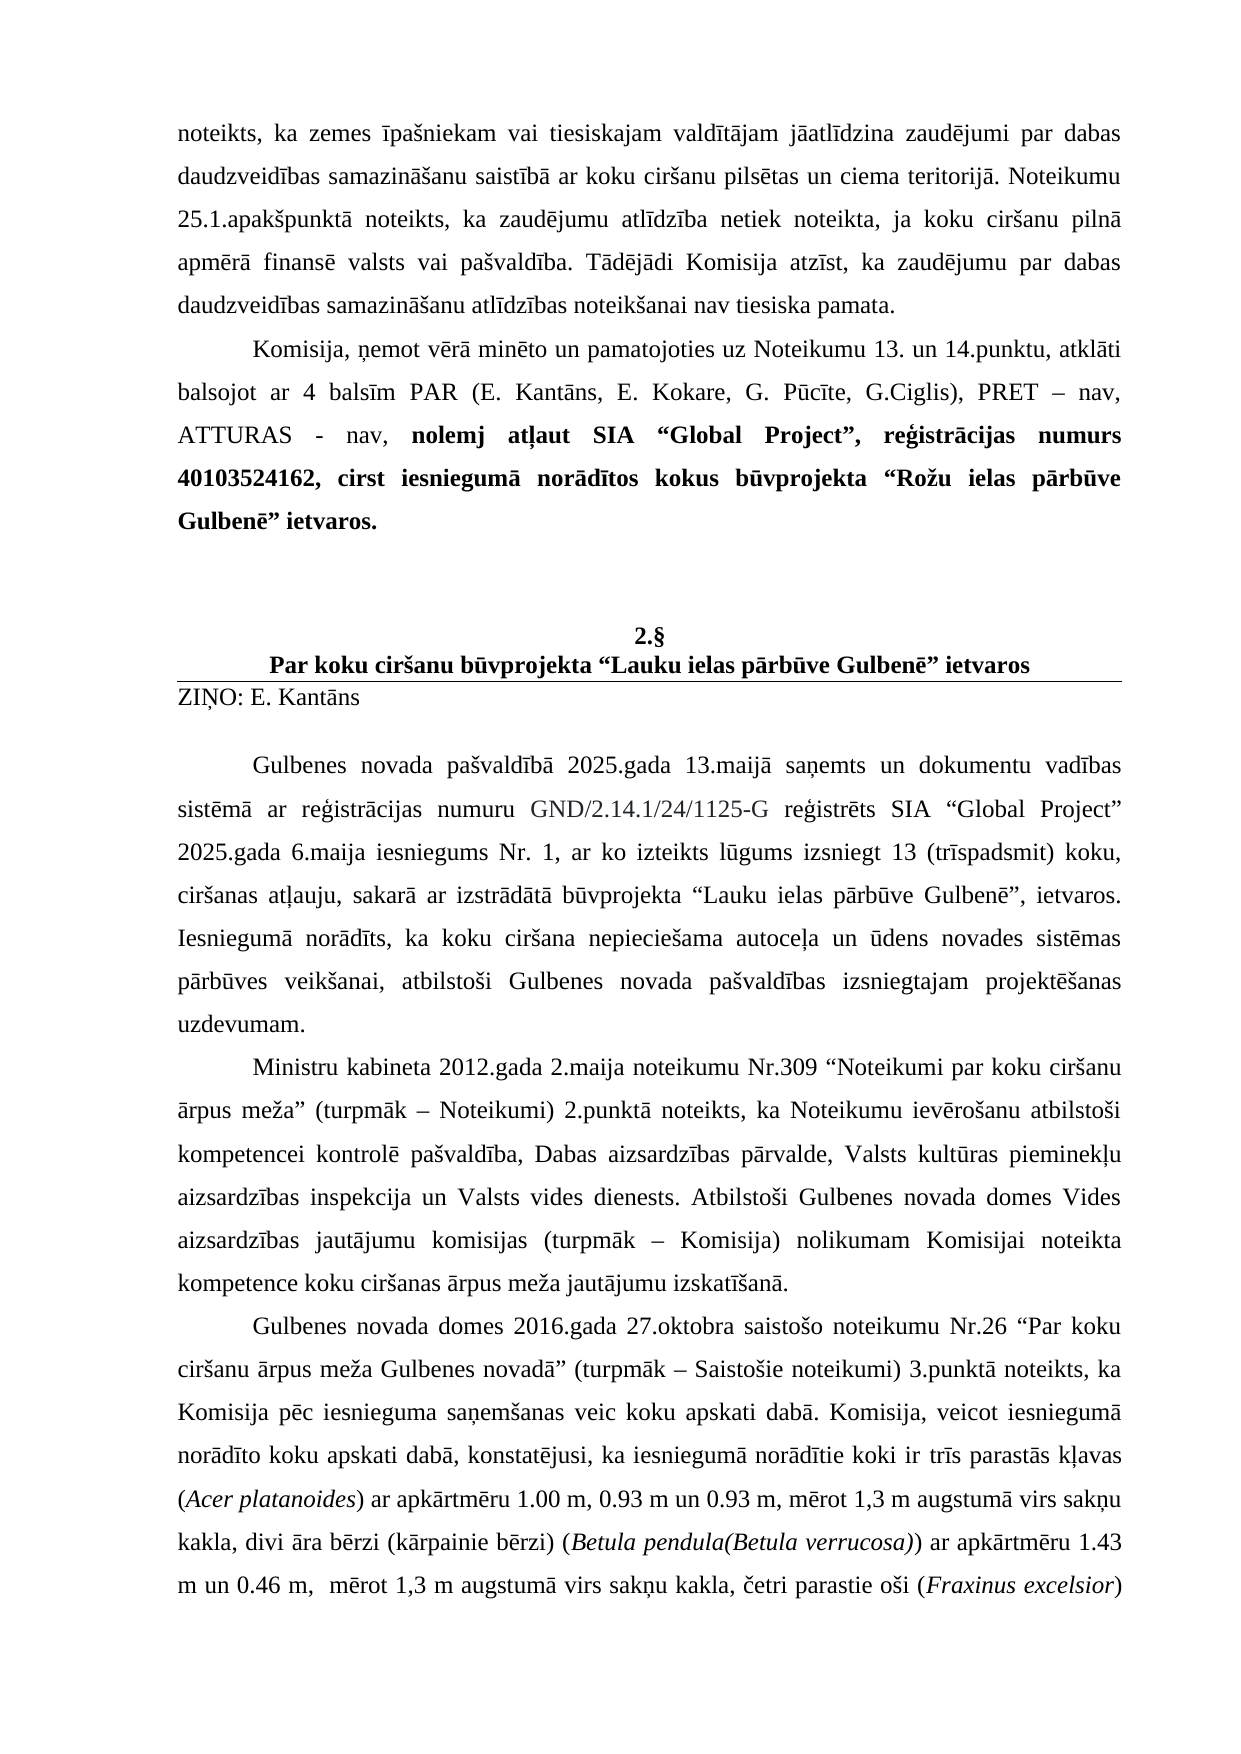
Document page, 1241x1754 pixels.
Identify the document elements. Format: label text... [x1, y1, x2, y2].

text Komisija, ņemot vērā minēto un pamatojoties uz Noteikumu 13. un 14.punktu, atklāti balsojot ar 4 balsīm PAR (E. Kantāns, E. Kokare, G. Pūcīte, G.Ciglis), PRET – nav, ATTURAS - nav, nolemj atļaut SIA “Global Project”, reģistrācijas numurs 40103524162, cirst iesniegumā norādītos kokus būvprojekta “Rožu ielas pārbūve Gulbenē” ietvaros. [177, 334, 1122, 535]
text Gulbenes novada pašvaldībā 2025.gada 13.maijā saņemts un dokumentu vadības sistēmā ar reģistrācijas numuru GND/2.14.1/24/1125-G reģistrēts SIA “Global Project” 2025.gada 6.maija iesniegums Nr. 1, ar ko izteikts lūgums izsniegt 13 (trīspadsmit) koku, ciršanas atļauju, sakarā ar izstrādātā būvprojekta “Lauku ielas pārbūve Gulbenē”, ietvaros. Iesniegumā norādīts, ka koku ciršana nepieciešama autoceļa un ūdens novades sistēmas pārbūves veikšanai, atbilstoši Gulbenes novada pašvaldības izsniegtajam projektēšanas uzdevumam. [177, 751, 1122, 1038]
text Ministru kabineta 2012.gada 2.maija noteikumu Nr.309 “Noteikumi par koku ciršanu ārpus meža” (turpmāk – Noteikumi) 2.punktā noteikts, ka Noteikumu ievērošanu atbilstoši kompetencei kontrolē pašvaldība, Dabas aizsardzības pārvalde, Valsts kultūras pieminekļu aizsardzības inspekcija un Valsts vides dienests. Atbilstoši Gulbenes novada domes Vides aizsardzības jautājumu komisijas (turpmāk – Komisija) nolikumam Komisijai noteikta kompetence koku ciršanas ārpus meža jautājumu izskatīšanā. [177, 1052, 1122, 1297]
text 2.§ [177, 621, 1122, 650]
text Par koku ciršanu būvprojekta “Lauku ielas pārbūve Gulbenē” ietvaros [177, 650, 1122, 681]
text noteikts, ka zemes īpašniekam vai tiesiskajam valdītājam jāatlīdzina zaudējumi par dabas daudzveidības samazināšanu saistībā ar koku ciršanu pilsētas un ciema teritorijā. Noteikumu 25.1.apakšpunktā noteikts, ka zaudējumu atlīdzība netiek noteikta, ja koku ciršanu pilnā apmērā finansē valsts vai pašvaldība. Tādējādi Komisija atzīst, ka zaudējumu par dabas daudzveidības samazināšanu atlīdzības noteikšanai nav tiesiska pamata. [177, 118, 1122, 319]
text Gulbenes novada domes 2016.gada 27.oktobra saistošo noteikumu Nr.26 “Par koku ciršanu ārpus meža Gulbenes novadā” (turpmāk – Saistošie noteikumi) 3.punktā noteikts, ka Komisija pēc iesnieguma saņemšanas veic koku apskati dabā. Komisija, veicot iesniegumā norādīto koku apskati dabā, konstatējusi, ka iesniegumā norādītie koki ir trīs parastās kļavas (Acer platanoides) ar apkārtmēru 1.00 m, 0.93 m un 0.93 m, mērot 1,3 m augstumā virs sakņu kakla, divi āra bērzi (kārpainie bērzi) (Betula pendula(Betula verrucosa)) ar apkārtmēru 1.43 m un 0.46 m, mērot 1,3 m augstumā virs sakņu kakla, četri parastie oši (Fraxinus excelsior) [177, 1311, 1122, 1599]
text ZIŅO: E. Kantāns [177, 682, 1122, 711]
